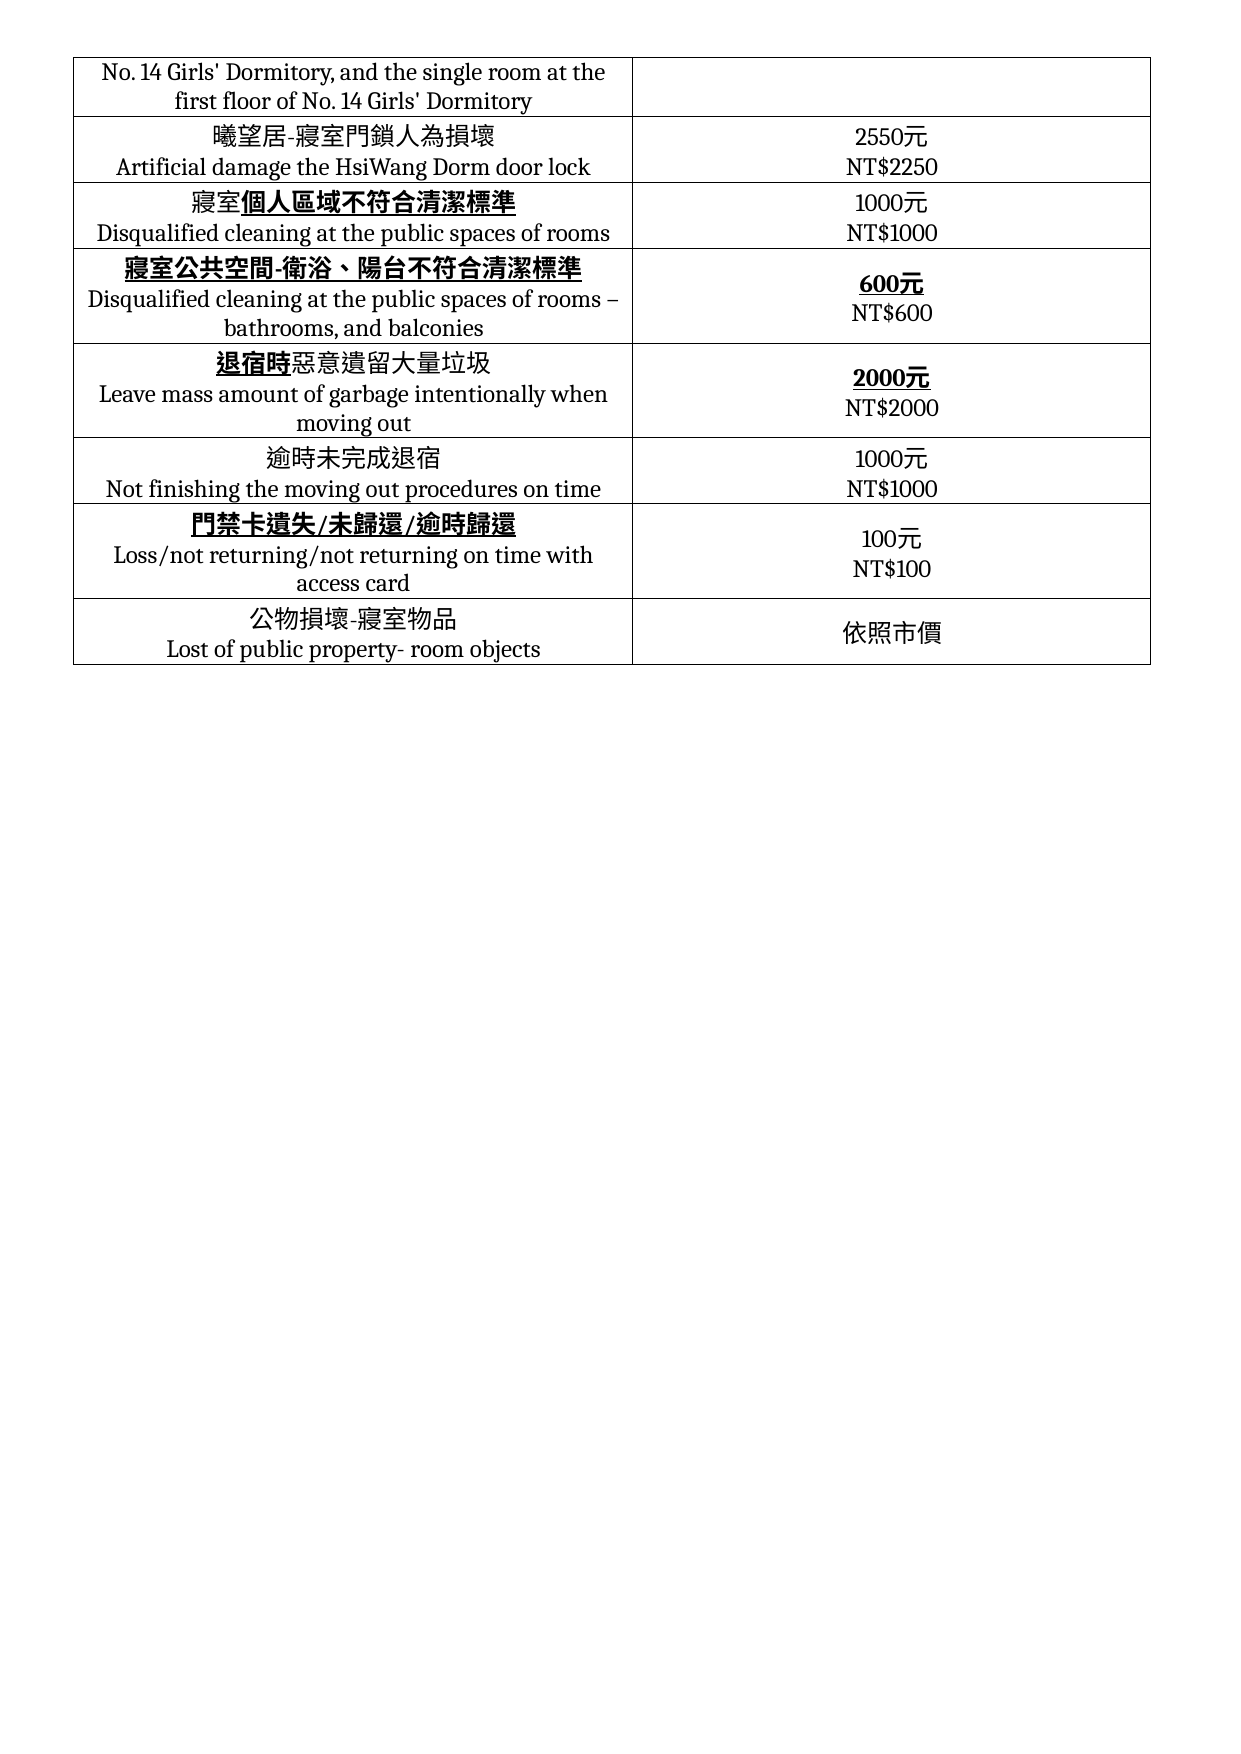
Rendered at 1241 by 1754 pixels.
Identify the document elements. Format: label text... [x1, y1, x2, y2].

table_cell 寢室公共空間-衛浴、陽台不符合清潔標準 Disqualified cleaning at the public spaces of rooms – bathrooms, and balconies [74, 249, 632, 342]
table_cell 1000元 NT$1000 [633, 183, 1150, 248]
table_cell 100元 NT$100 [633, 504, 1150, 598]
table_cell 600元 NT$600 [633, 249, 1150, 342]
table_cell 逾時未完成退宿 Not finishing the moving out procedures on time [74, 438, 632, 503]
table_cell 寢室個人區域不符合清潔標準 Disqualified cleaning at the public spaces of rooms [74, 183, 632, 248]
table_cell 公物損壞-寢室物品 Lost of public property- room objects [74, 599, 632, 664]
table_cell 門禁卡遺失/未歸還/逾時歸還 Loss/not returning/not returning on time with access card [74, 504, 632, 598]
table_cell No. 14 Girls' Dormitory, and the single room at the first floor of No. 14 Girls' Dormitory [74, 58, 632, 116]
table_cell 2550元 NT$2250 [633, 117, 1150, 182]
table_cell [633, 58, 1150, 116]
table_cell 退宿時惡意遺留大量垃圾 Leave mass amount of garbage intentionally when moving out [74, 344, 632, 437]
table_cell 1000元 NT$1000 [633, 438, 1150, 503]
table_cell 曦望居-寢室門鎖人為損壞 Artificial damage the HsiWang Dorm door lock [74, 117, 632, 182]
table_cell 依照市價 [633, 599, 1150, 664]
table_cell 2000元 NT$2000 [633, 344, 1150, 437]
